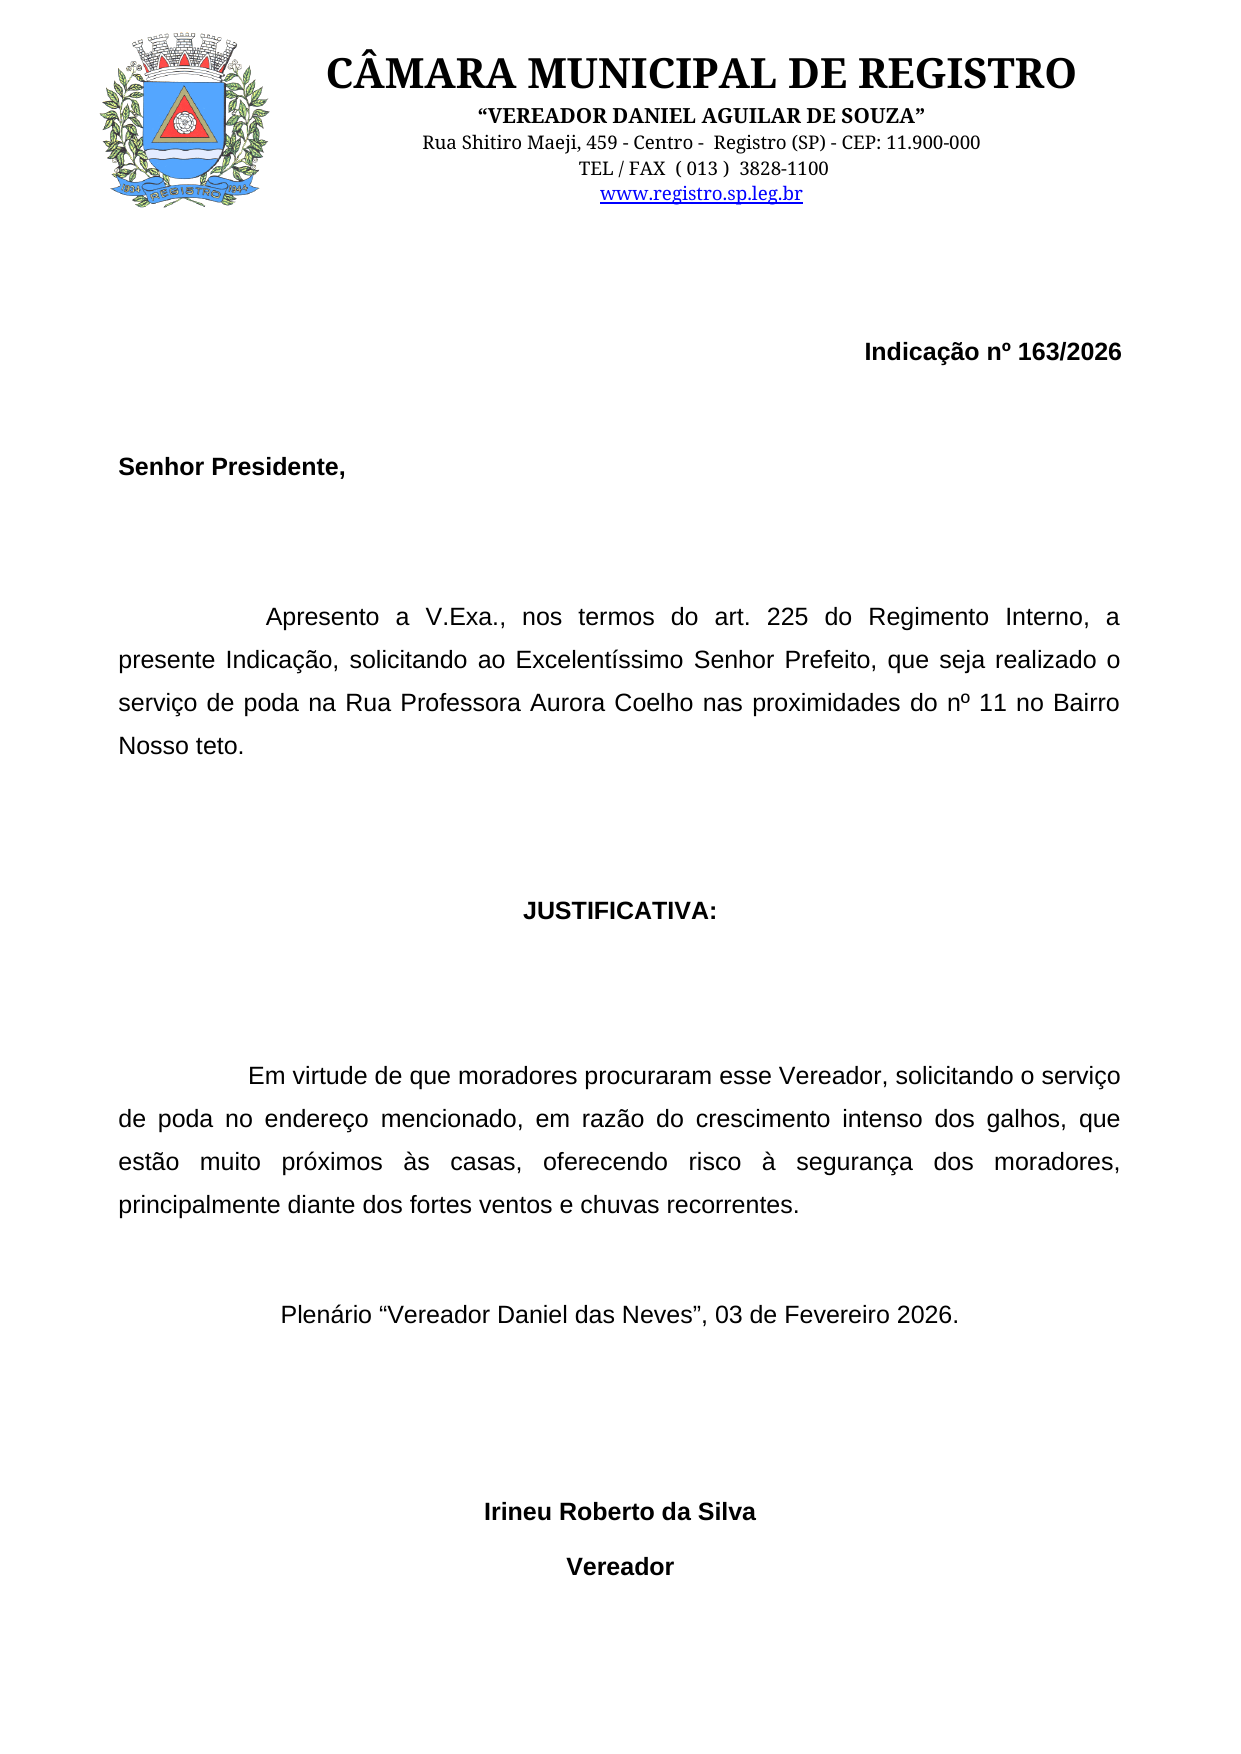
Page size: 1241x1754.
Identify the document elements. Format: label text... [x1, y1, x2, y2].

text Irineu Roberto da Silva [118, 1497, 1122, 1525]
text Em virtude de que moradores procuraram esse Vereador, solicitando o serviço de poda no endereço mencionado, em razão do crescimento intenso dos galhos, que estão muito próximos às casas, oferecendo risco à segurança dos moradores, principalmente diante dos fortes ventos e chuvas recorrentes. [118, 1061, 1122, 1219]
text Plenário “Vereador Daniel das Neves”, 03 de Fevereiro 2026. [118, 1300, 1122, 1329]
text Vereador [118, 1552, 1122, 1580]
text Indicação nº 163/2026 [118, 337, 1122, 366]
text Senhor Presidente, [118, 452, 1122, 481]
text JUSTIFICATIVA: [118, 896, 1122, 925]
text Apresento a V.Exa., nos termos do art. 225 do Regimento Interno, a presente Indicação, solicitando ao Excelentíssimo Senhor Prefeito, que seja realizado o serviço de poda na Rua Professora Aurora Coelho nas proximidades do nº 11 no Bairro Nosso teto. [118, 602, 1122, 760]
